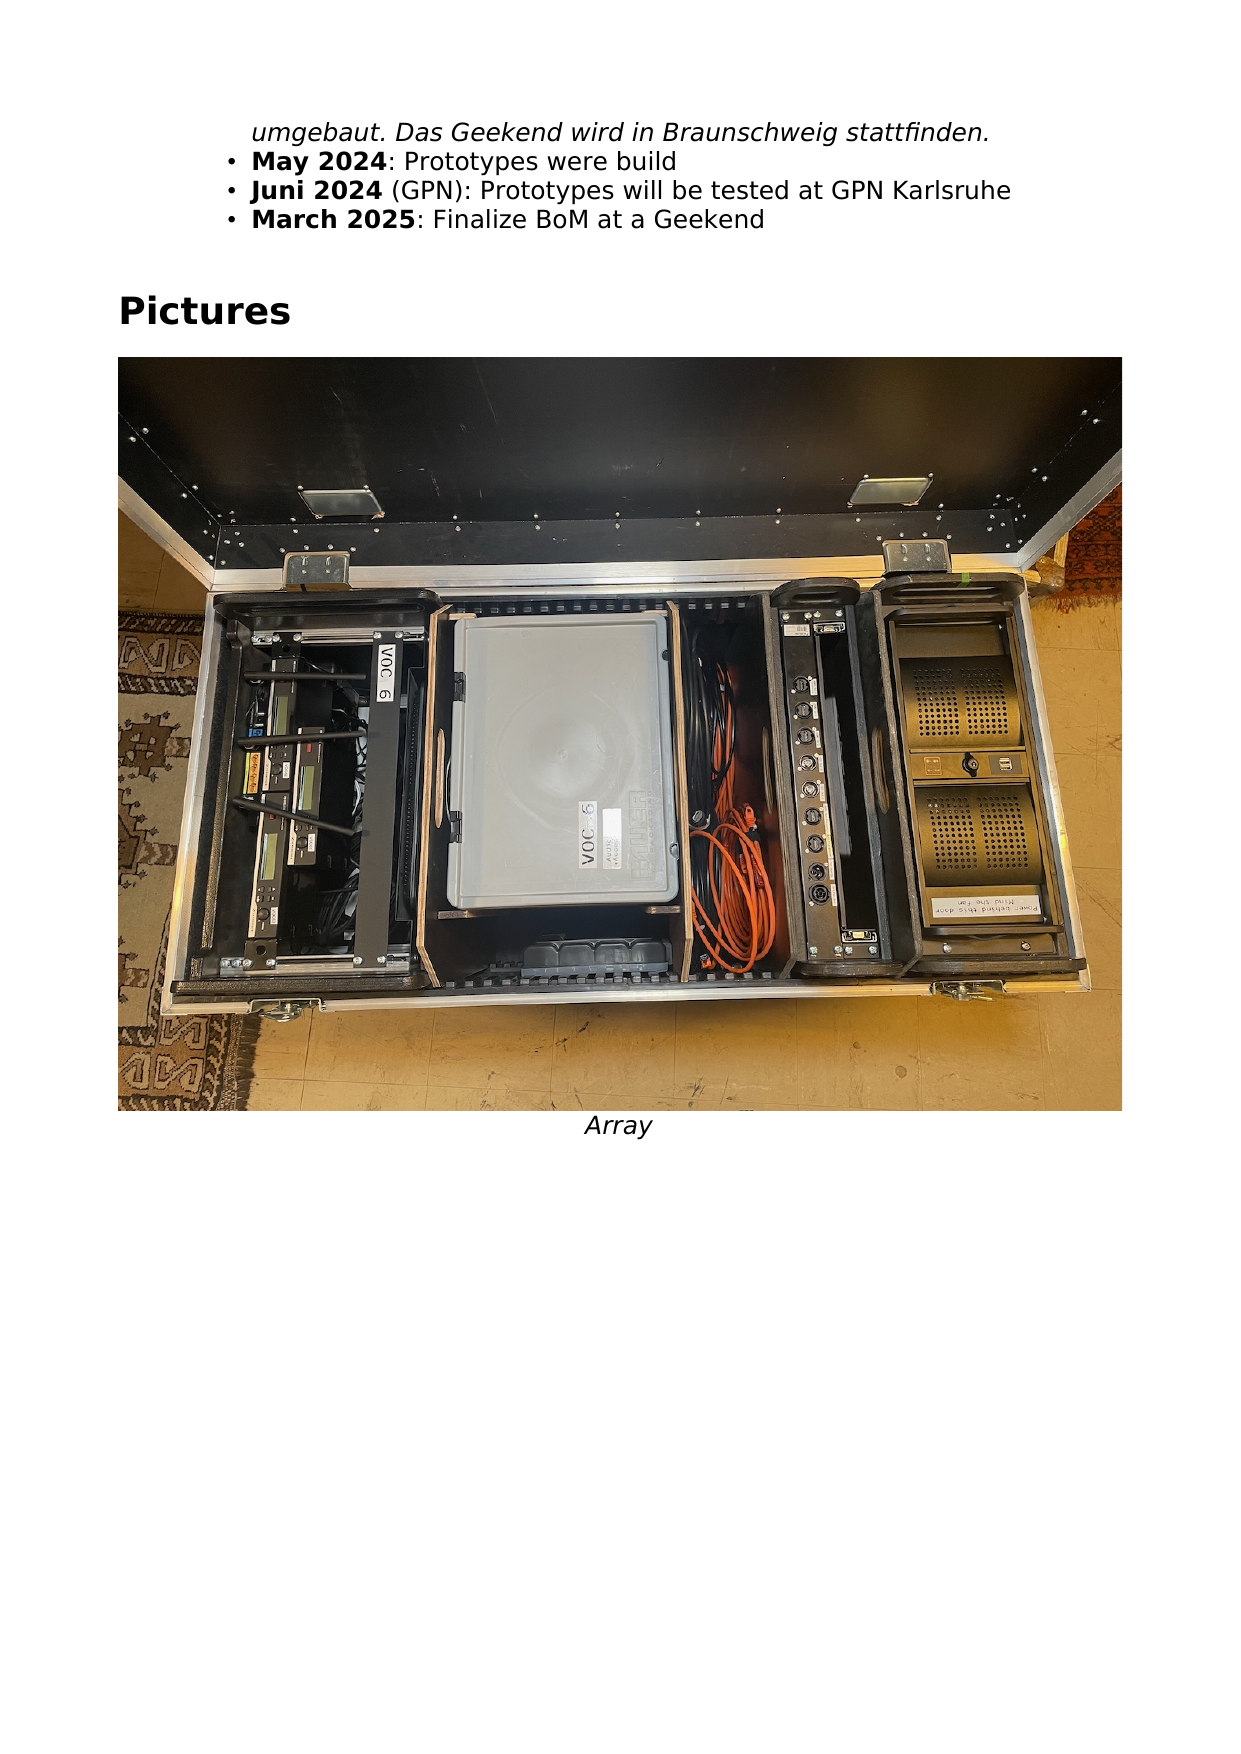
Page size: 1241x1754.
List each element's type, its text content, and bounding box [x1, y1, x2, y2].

list umgebaut. Das Geekend wird in Braunschweig stattfinden. [236, 118, 1122, 147]
list May 2024: Prototypes were build [236, 147, 1122, 176]
list March 2025: Finalize BoM at a Geekend [236, 206, 1122, 235]
subtitle Pictures [118, 289, 1122, 333]
list Juni 2024 (GPN): Prototypes will be tested at GPN Karlsruhe [236, 176, 1122, 206]
picture [118, 357, 1123, 1111]
text Array [118, 1111, 1122, 1140]
